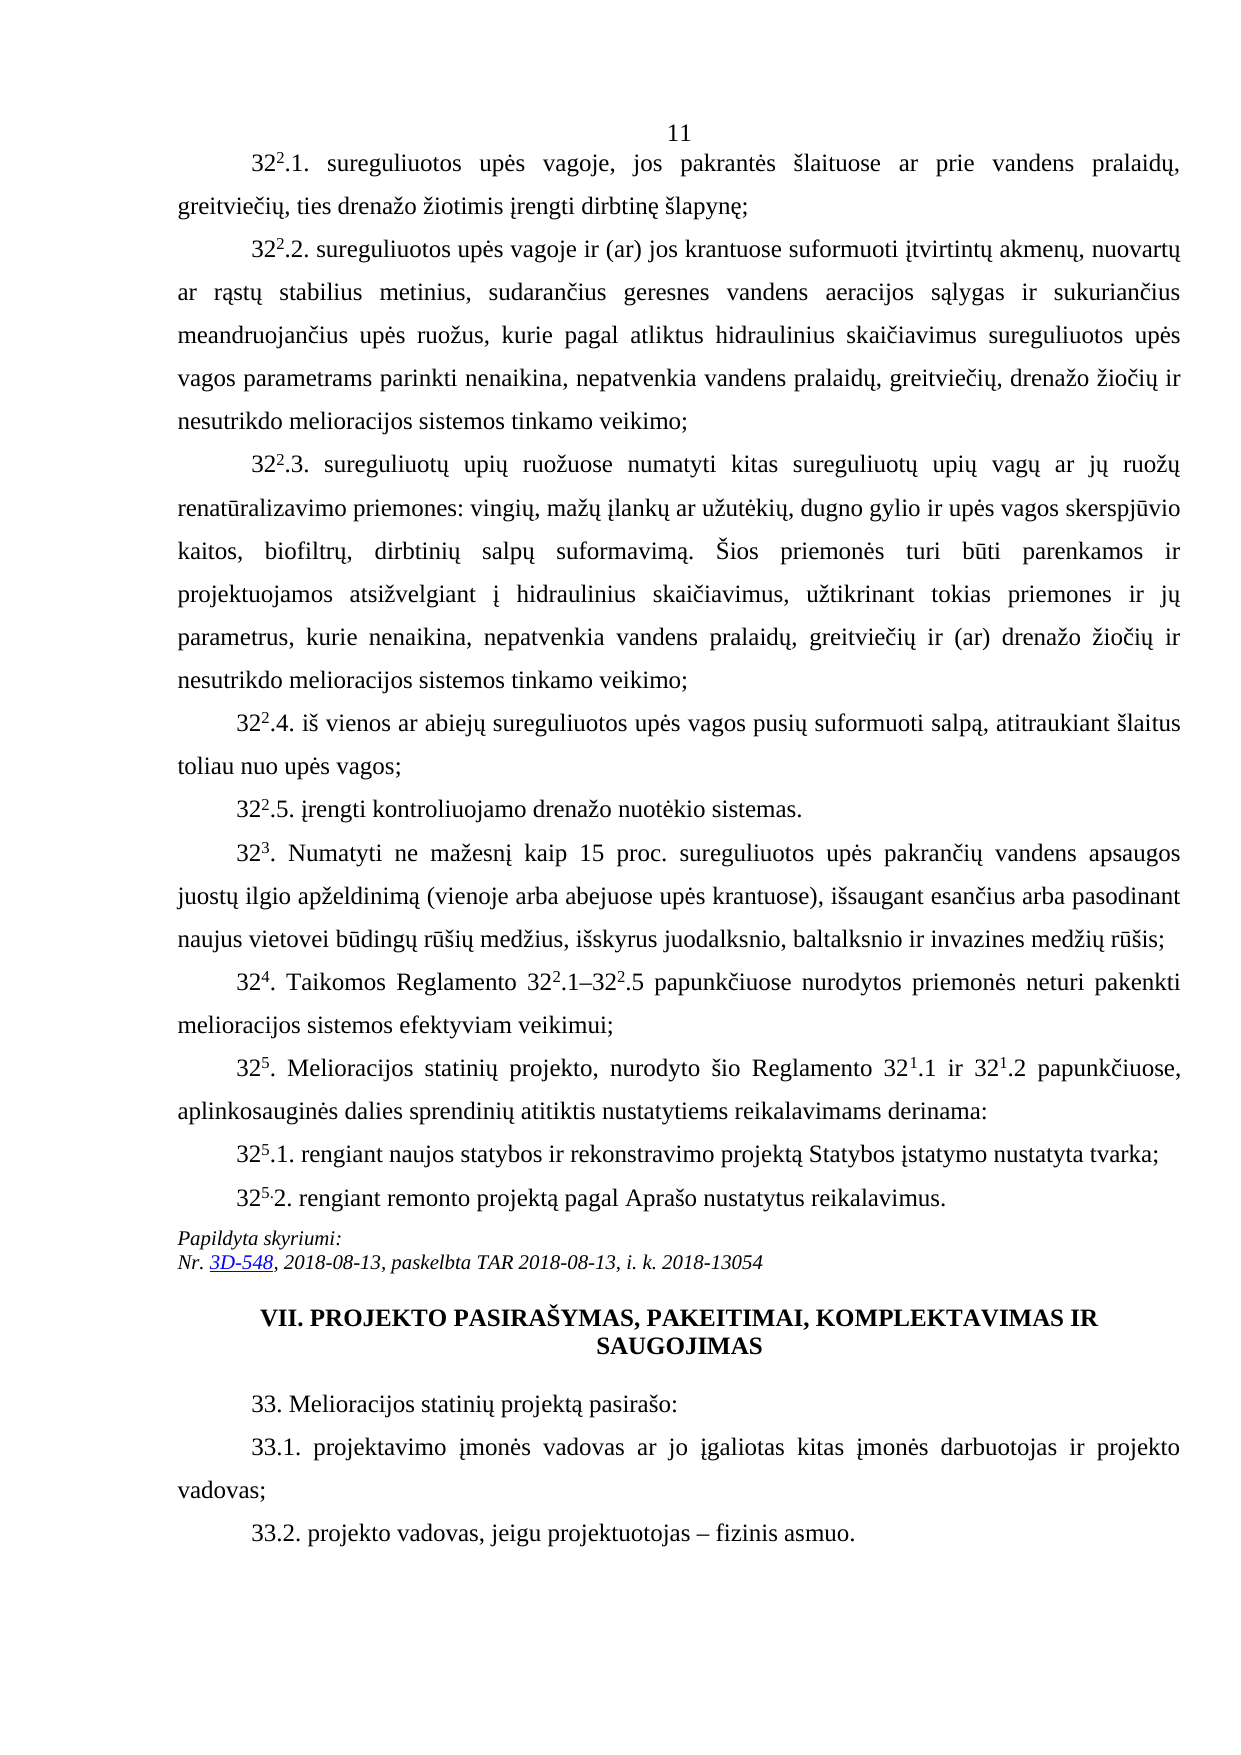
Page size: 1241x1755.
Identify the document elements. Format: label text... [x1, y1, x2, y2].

text Papildyta skyriumi: [177, 1226, 1181, 1250]
text 325. Melioracijos statinių projekto, nurodyto šio Reglamento 321.1 ir 321.2 papunkčiuose, aplinkosauginės dalies sprendinių atitiktis nustatytiems reikalavimams derinama: [177, 1053, 1181, 1125]
text 33.2. projekto vadovas, jeigu projektuotojas – fizinis asmuo. [177, 1518, 1181, 1547]
text 33. Melioracijos statinių projektą pasirašo: [177, 1389, 1181, 1418]
text 324. Taikomos Reglamento 322.1–322.5 papunkčiuose nurodytos priemonės neturi pakenkti melioracijos sistemos efektyviam veikimui; [177, 967, 1181, 1039]
text 325.1. rengiant naujos statybos ir rekonstravimo projektą Statybos įstatymo nustatyta tvarka; [177, 1139, 1181, 1168]
text Nr. 3D-548, 2018-08-13, paskelbta TAR 2018-08-13, i. k. 2018-13054 [177, 1250, 1181, 1274]
text 33.1. projektavimo įmonės vadovas ar jo įgaliotas kitas įmonės darbuotojas ir projekto vadovas; [177, 1432, 1181, 1504]
text 322.2. sureguliuotos upės vagoje ir (ar) jos krantuose suformuoti įtvirtintų akmenų, nuovartų ar rąstų stabilius metinius, sudarančius geresnes vandens aeracijos sąlygas ir sukuriančius meandruojančius upės ruožus, kurie pagal atliktus hidraulinius skaičiavimus sureguliuotos upės vagos parametrams parinkti nenaikina, nepatvenkia vandens pralaidų, greitviečių, drenažo žiočių ir nesutrikdo melioracijos sistemos tinkamo veikimo; [177, 234, 1181, 435]
text 322.3. sureguliuotų upių ruožuose numatyti kitas sureguliuotų upių vagų ar jų ruožų renatūralizavimo priemones: vingių, mažų įlankų ar užutėkių, dugno gylio ir upės vagos skerspjūvio kaitos, biofiltrų, dirbtinių salpų suformavimą. Šios priemonės turi būti parenkamos ir projektuojamos atsižvelgiant į hidraulinius skaičiavimus, užtikrinant tokias priemones ir jų parametrus, kurie nenaikina, nepatvenkia vandens pralaidų, greitviečių ir (ar) drenažo žiočių ir nesutrikdo melioracijos sistemos tinkamo veikimo; [177, 449, 1181, 694]
text 322.4. iš vienos ar abiejų sureguliuotos upės vagos pusių suformuoti salpą, atitraukiant šlaitus toliau nuo upės vagos; [177, 708, 1181, 780]
text 322.1. sureguliuotos upės vagoje, jos pakrantės šlaituose ar prie vandens pralaidų, greitviečių, ties drenažo žiotimis įrengti dirbtinę šlapynę; [177, 148, 1181, 219]
text VII. PROJEKTO PASIRAŠYMAS, PAKEITIMAI, KOMPLEKTAVIMAS IR SAUGOJIMAS [177, 1303, 1181, 1360]
text 323. Numatyti ne mažesnį kaip 15 proc. sureguliuotos upės pakrančių vandens apsaugos juostų ilgio apželdinimą (vienoje arba abejuose upės krantuose), išsaugant esančius arba pasodinant naujus vietovei būdingų rūšių medžius, išskyrus juodalksnio, baltalksnio ir invazines medžių rūšis; [177, 838, 1181, 953]
text 322.5. įrengti kontroliuojamo drenažo nuotėkio sistemas. [177, 794, 1181, 823]
text 325.2. rengiant remonto projektą pagal Aprašo nustatytus reikalavimus. [177, 1183, 1181, 1211]
